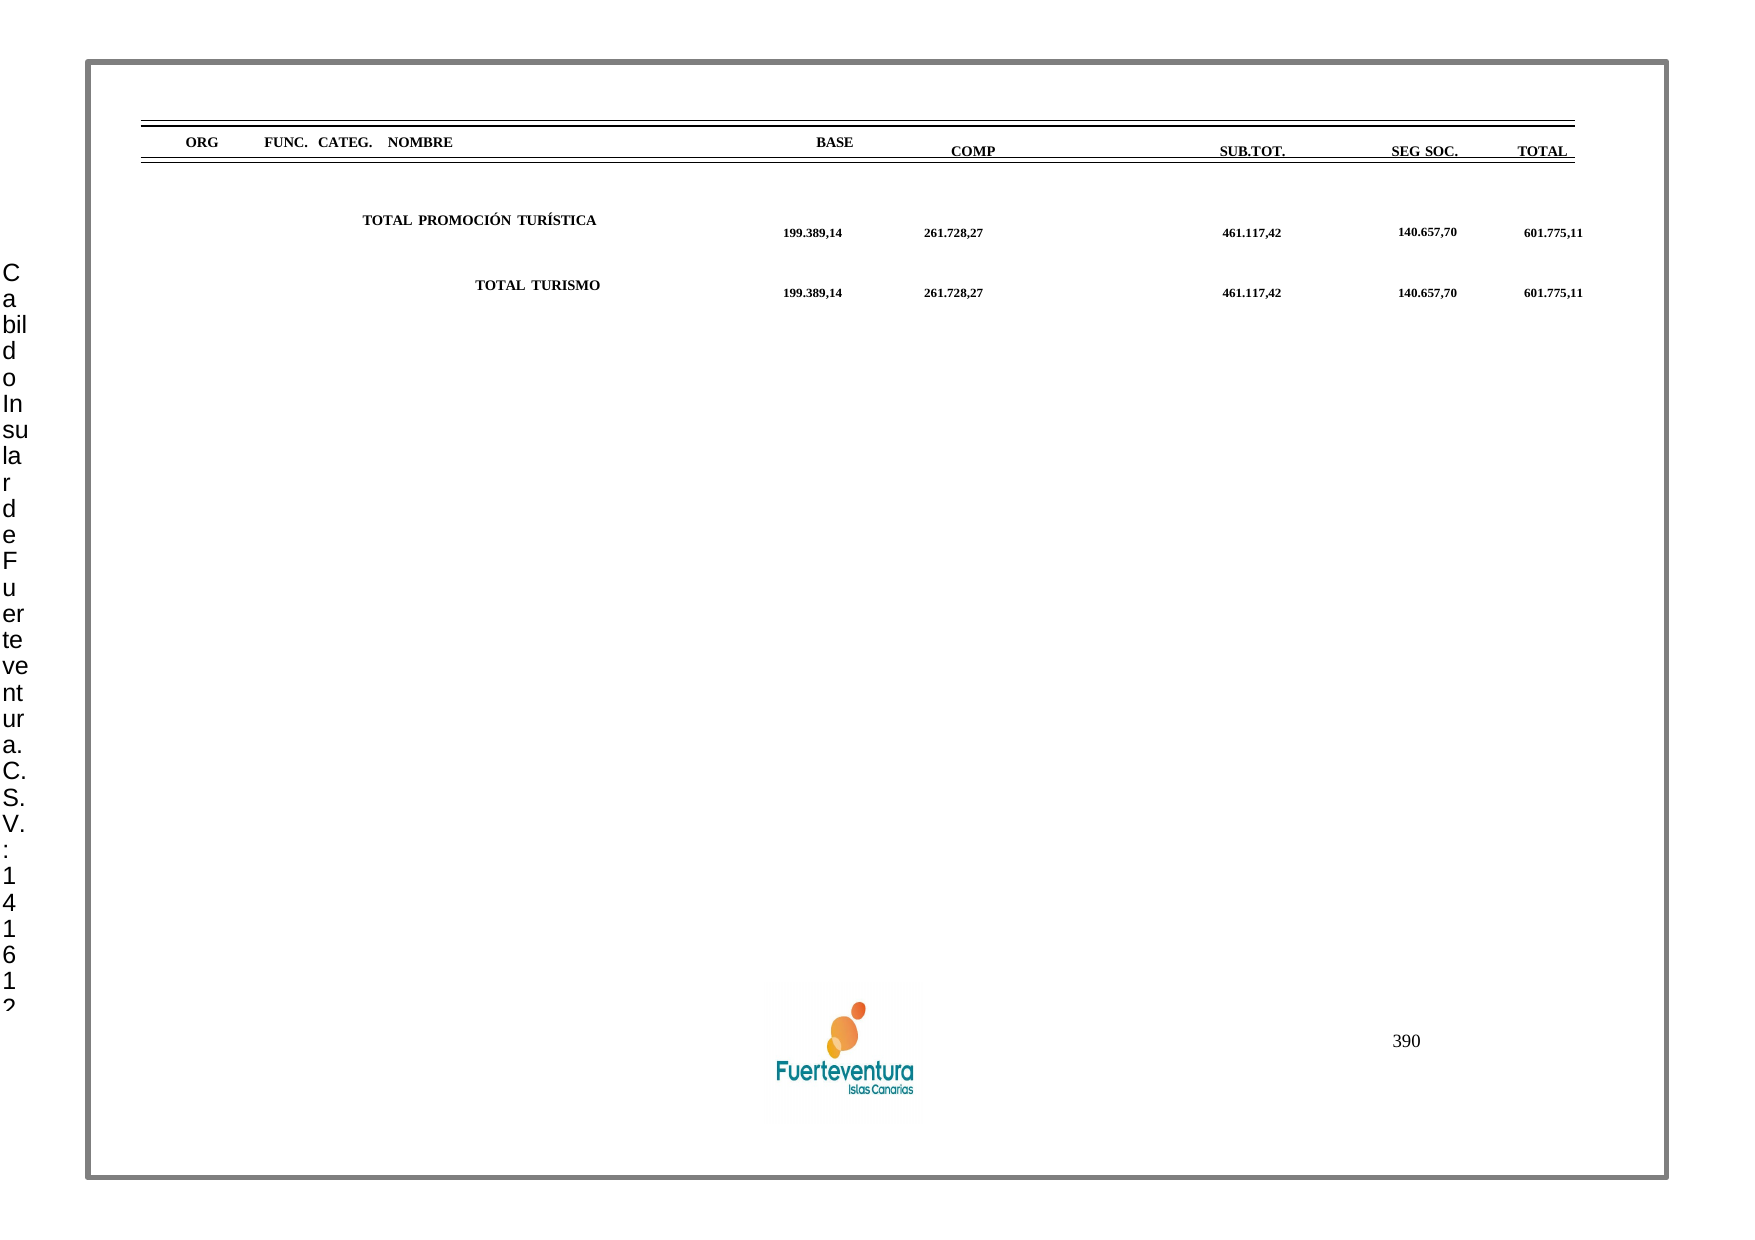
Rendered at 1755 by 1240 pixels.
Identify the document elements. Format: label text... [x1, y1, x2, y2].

text 140.657,70 [1398, 225, 1458, 239]
text 601.775,11 [1524, 286, 1596, 300]
text Cabildo Insular de Fuerteventura. C.S.V.: 14161244512061442327. [2, 260, 29, 1010]
text 199.389,14 [605, 226, 842, 240]
text 261.728,27 [924, 226, 984, 240]
text 461.117,42 [988, 286, 1281, 300]
text COMP [951, 143, 997, 157]
text 601.775,11 [1524, 226, 1596, 240]
text TOTAL TURISMO [173, 276, 600, 293]
text SEG SOC. TOTAL [1391, 143, 1596, 159]
text 261.728,27 [924, 286, 984, 300]
text 199.389,14 [604, 286, 842, 300]
text TOTAL PROMOCIÓN TURÍSTICA [362, 212, 601, 228]
text SUB.TOT. [1219, 142, 1287, 157]
subtitle [173, 1030, 763, 1052]
text ORG FUNC. CATEG. NOMBRE BASE [185, 133, 855, 150]
subtitle 390 [924, 1030, 1420, 1052]
text 140.657,70 [1398, 286, 1458, 300]
text 461.117,42 [1032, 226, 1281, 240]
